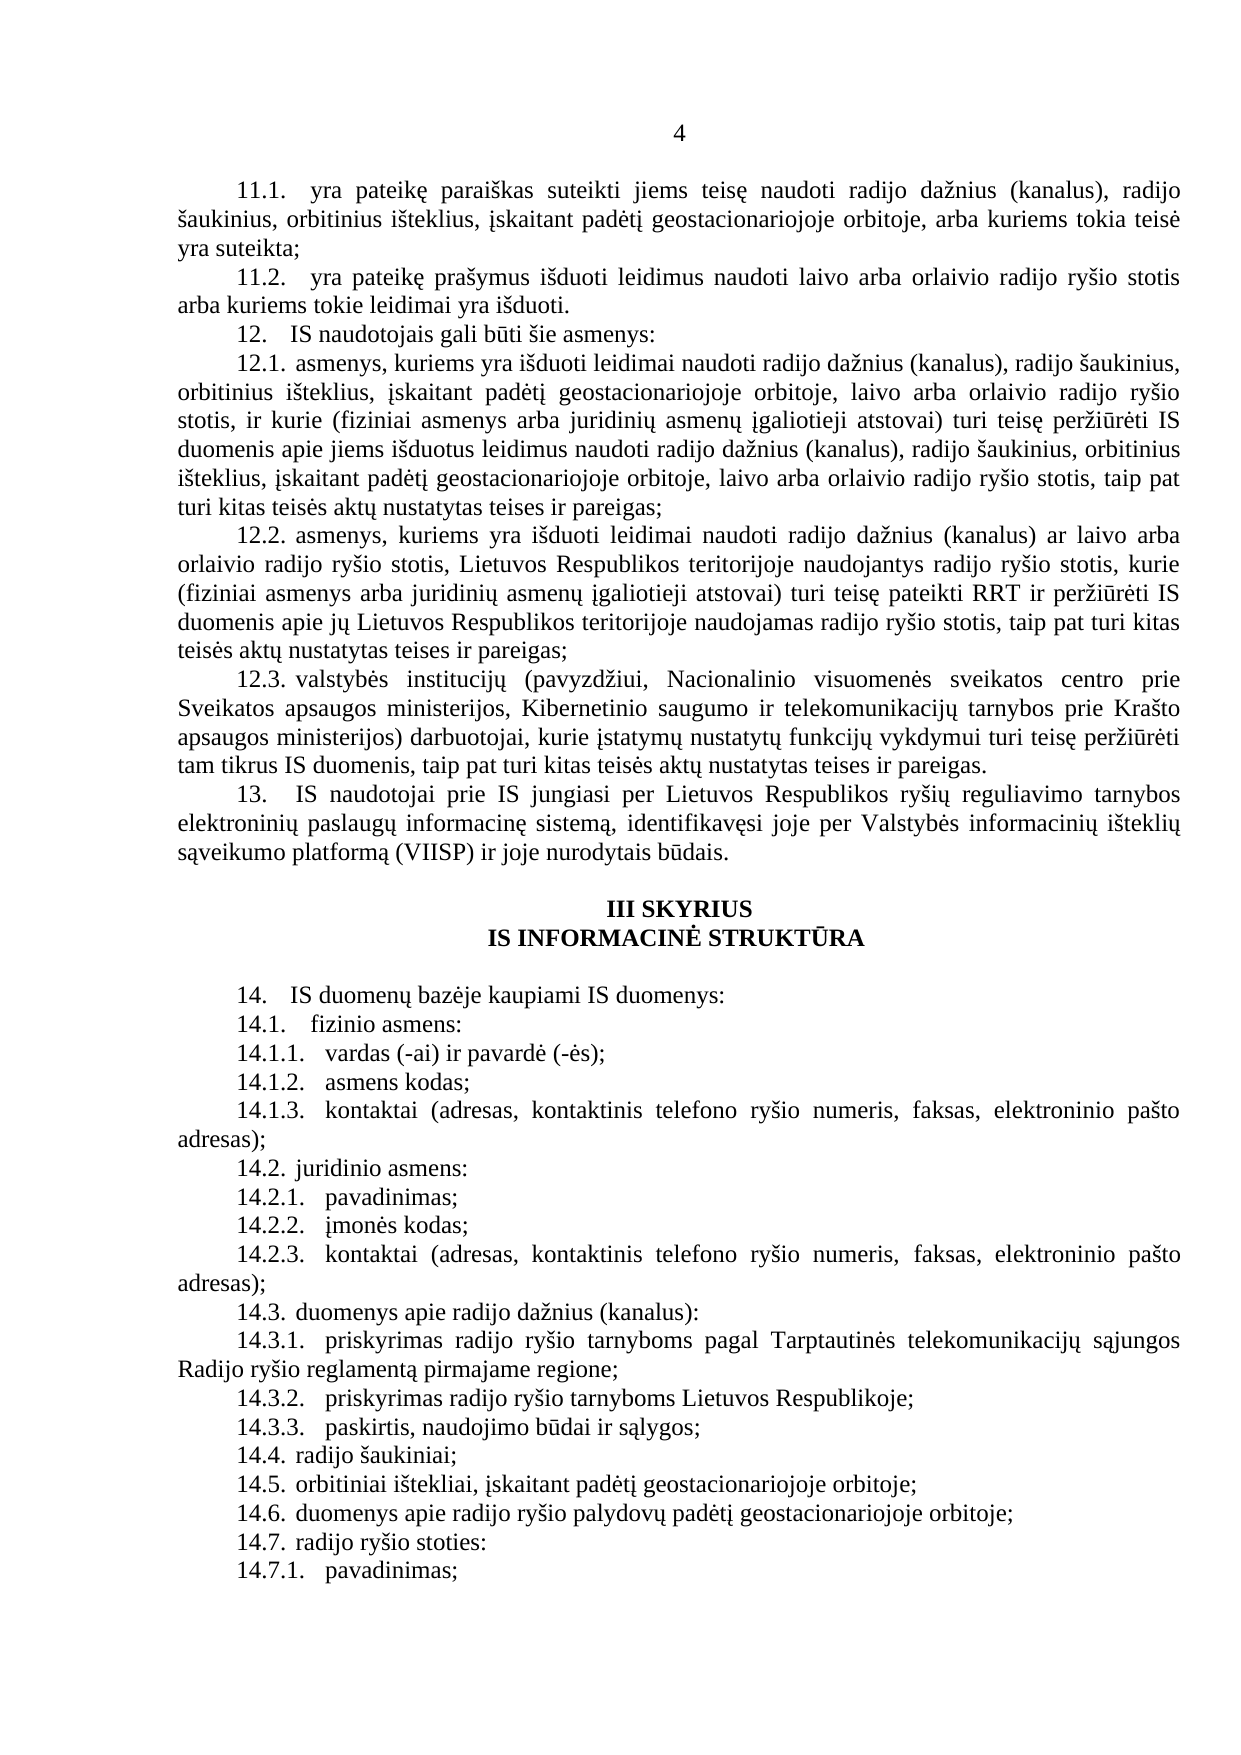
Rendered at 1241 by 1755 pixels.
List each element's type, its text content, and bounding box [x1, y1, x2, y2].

text 14.7.1. pavadinimas; [177, 1556, 1181, 1584]
text 14.1.3. kontaktai (adresas, kontaktinis telefono ryšio numeris, faksas, elektroninio pašto adresas); [177, 1096, 1181, 1153]
text 14.1.2. asmens kodas; [177, 1067, 1181, 1096]
text 11.2. yra pateikę prašymus išduoti leidimus naudoti laivo arba orlaivio radijo ryšio stotis arba kuriems tokie leidimai yra išduoti. [177, 262, 1181, 319]
text 11.1. yra pateikę paraiškas suteikti jiems teisę naudoti radijo dažnius (kanalus), radijo šaukinius, orbitinius išteklius, įskaitant padėtį geostacionariojoje orbitoje, arba kuriems tokia teisė yra suteikta; [177, 176, 1181, 262]
text 14.3. duomenys apie radijo dažnius (kanalus): [177, 1297, 1181, 1326]
text 14.1.1. vardas (-ai) ir pavardė (-ės); [177, 1038, 1181, 1067]
text 14.2.3. kontaktai (adresas, kontaktinis telefono ryšio numeris, faksas, elektroninio pašto adresas); [177, 1239, 1181, 1297]
text 13. IS naudotojai prie IS jungiasi per Lietuvos Respublikos ryšių reguliavimo tarnybos elektroninių paslaugų informacinę sistemą, identifikavęsi joje per Valstybės informacinių išteklių sąveikumo platformą (VIISP) ir joje nurodytais būdais. [177, 779, 1181, 866]
text 12.2. asmenys, kuriems yra išduoti leidimai naudoti radijo dažnius (kanalus) ar laivo arba orlaivio radijo ryšio stotis, Lietuvos Respublikos teritorijoje naudojantys radijo ryšio stotis, kurie (fiziniai asmenys arba juridinių asmenų įgaliotieji atstovai) turi teisę pateikti RRT ir peržiūrėti IS duomenis apie jų Lietuvos Respublikos teritorijoje naudojamas radijo ryšio stotis, taip pat turi kitas teisės aktų nustatytas teises ir pareigas; [177, 521, 1181, 664]
text 14.7. radijo ryšio stoties: [177, 1527, 1181, 1556]
text 14.2.2. įmonės kodas; [177, 1211, 1181, 1239]
text 14.2. juridinio asmens: [177, 1153, 1181, 1182]
text 14.3.3. paskirtis, naudojimo būdai ir sąlygos; [177, 1412, 1181, 1441]
text 14.3.1. priskyrimas radijo ryšio tarnyboms pagal Tarptautinės telekomunikacijų sąjungos Radijo ryšio reglamentą pirmajame regione; [177, 1326, 1181, 1383]
text 14.2.1. pavadinimas; [177, 1182, 1181, 1211]
text 12.3. valstybės institucijų (pavyzdžiui, Nacionalinio visuomenės sveikatos centro prie Sveikatos apsaugos ministerijos, Kibernetinio saugumo ir telekomunikacijų tarnybos prie Krašto apsaugos ministerijos) darbuotojai, kurie įstatymų nustatytų funkcijų vykdymui turi teisę peržiūrėti tam tikrus IS duomenis, taip pat turi kitas teisės aktų nustatytas teises ir pareigas. [177, 664, 1181, 779]
text 14.1. fizinio asmens: [177, 1009, 1181, 1038]
text 14.3.2. priskyrimas radijo ryšio tarnyboms Lietuvos Respublikoje; [177, 1383, 1181, 1412]
text IS INFORMACINĖ STRUKTŪRA [177, 923, 1181, 952]
text III SKYRIUS [177, 894, 1181, 923]
text 12.1. asmenys, kuriems yra išduoti leidimai naudoti radijo dažnius (kanalus), radijo šaukinius, orbitinius išteklius, įskaitant padėtį geostacionariojoje orbitoje, laivo arba orlaivio radijo ryšio stotis, ir kurie (fiziniai asmenys arba juridinių asmenų įgaliotieji atstovai) turi teisę peržiūrėti IS duomenis apie jiems išduotus leidimus naudoti radijo dažnius (kanalus), radijo šaukinius, orbitinius išteklius, įskaitant padėtį geostacionariojoje orbitoje, laivo arba orlaivio radijo ryšio stotis, taip pat turi kitas teisės aktų nustatytas teises ir pareigas; [177, 348, 1181, 521]
text 12. IS naudotojais gali būti šie asmenys: [177, 319, 1181, 348]
text 14. IS duomenų bazėje kaupiami IS duomenys: [177, 981, 1181, 1009]
text 14.6. duomenys apie radijo ryšio palydovų padėtį geostacionariojoje orbitoje; [177, 1498, 1181, 1527]
text 14.5. orbitiniai ištekliai, įskaitant padėtį geostacionariojoje orbitoje; [177, 1469, 1181, 1498]
text 14.4. radijo šaukiniai; [177, 1441, 1181, 1469]
